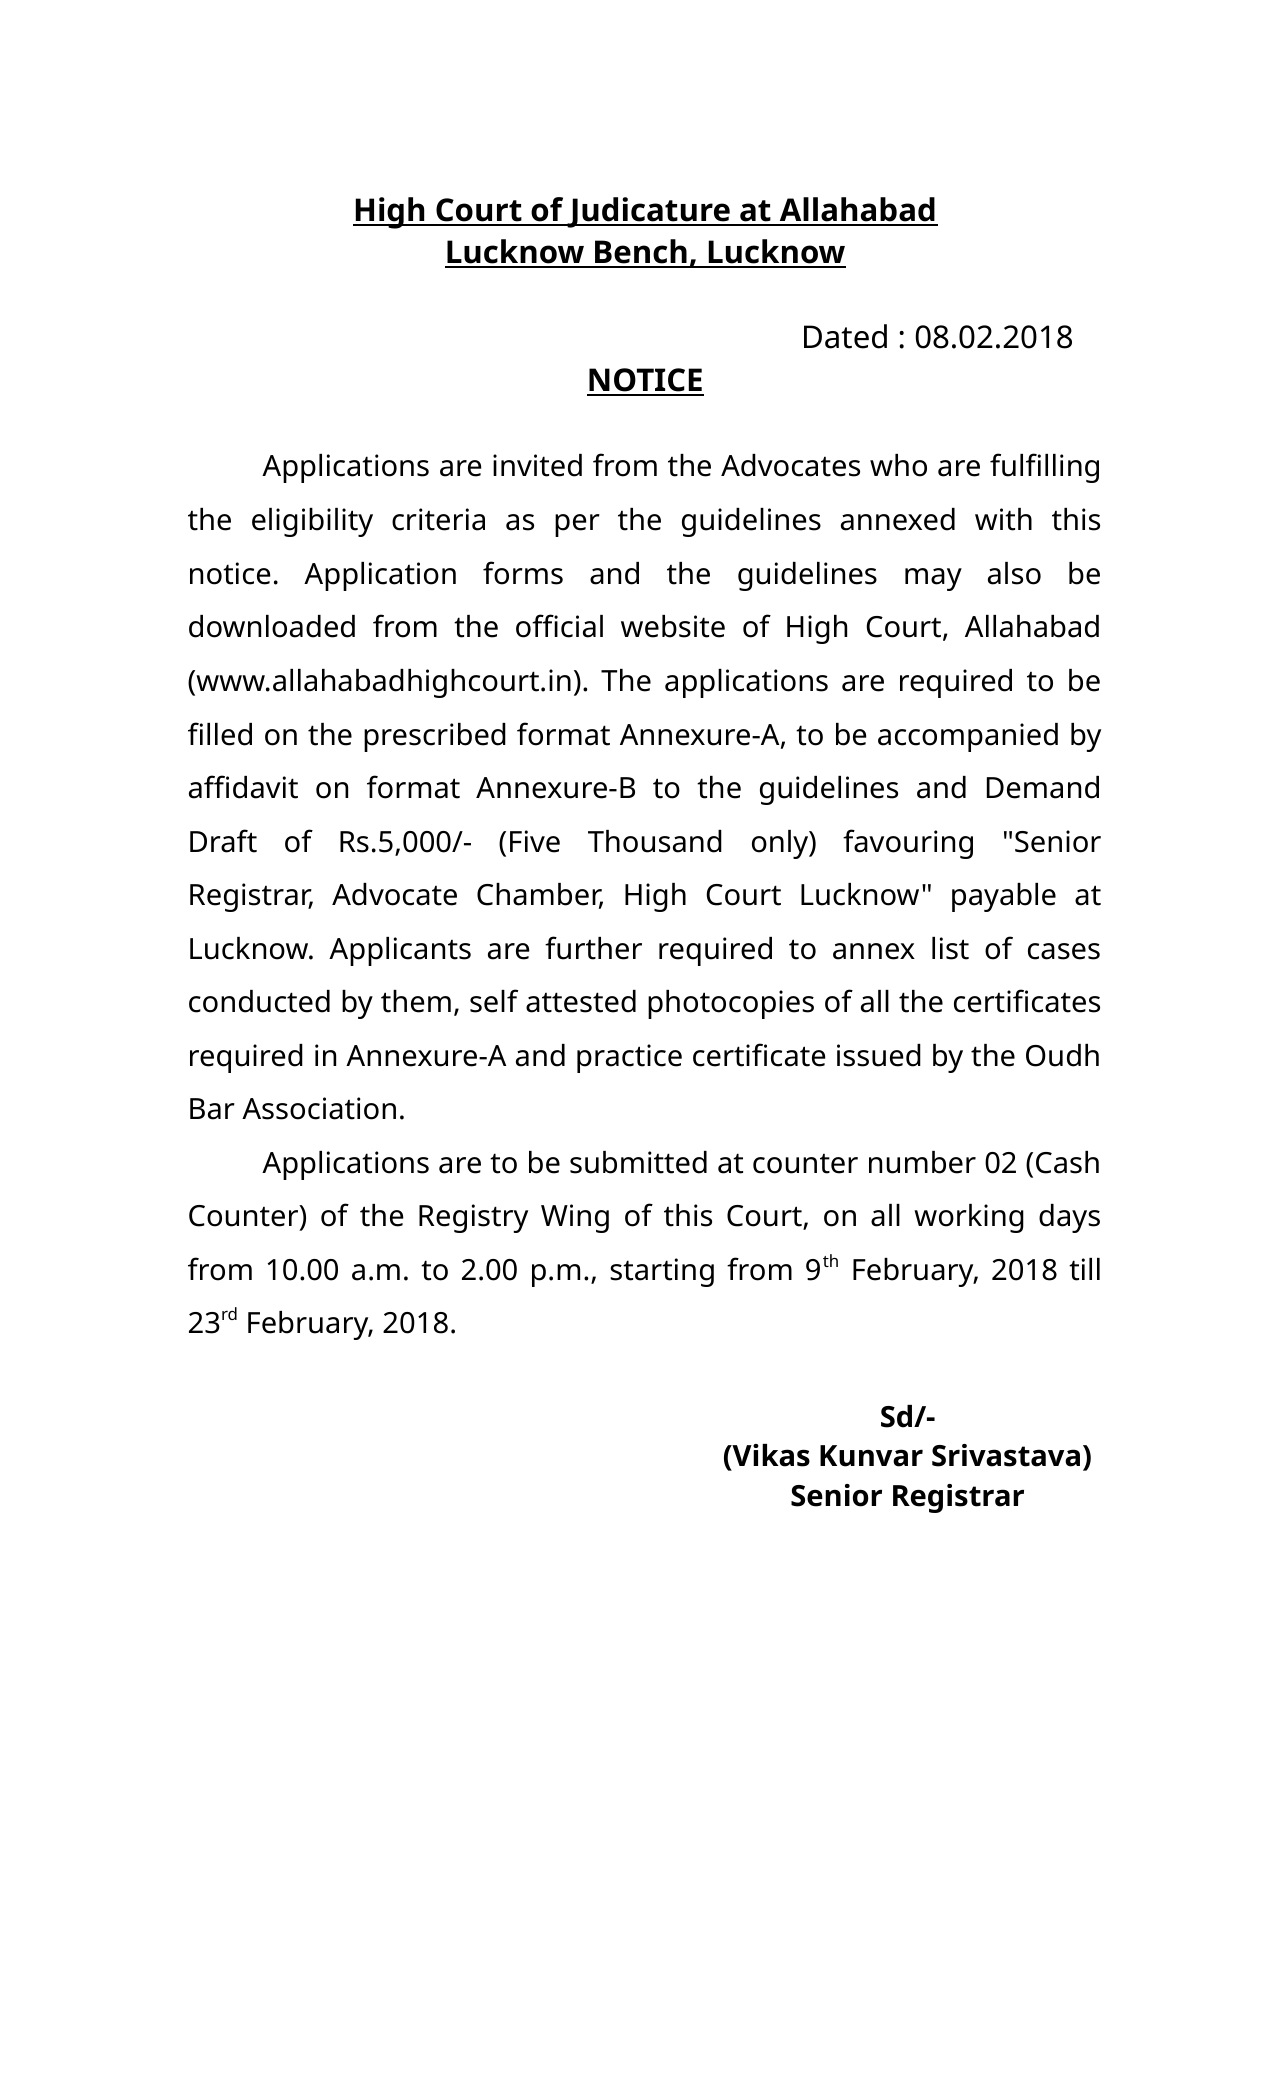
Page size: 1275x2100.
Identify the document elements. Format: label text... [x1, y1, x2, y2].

text NOTICE [187, 358, 1102, 401]
text Applications are to be submitted at counter number 02 (Cash Counter) of the Registry Wing of this Court, on all working days from 10.00 a.m. to 2.00 p.m., starting from 9th February, 2018 till 23rd February, 2018. [187, 1142, 1102, 1342]
text High Court of Judicature at Allahabad [187, 187, 1102, 230]
text Lucknow Bench, Lucknow [187, 230, 1102, 273]
text Sd/- [712, 1396, 1102, 1436]
text Senior Registrar [712, 1475, 1102, 1515]
text Dated : 08.02.2018 [187, 315, 1102, 358]
text Applications are invited from the Advocates who are fulfilling the eligibility criteria as per the guidelines annexed with this notice. Application forms and the guidelines may also be downloaded from the official website of High Court, Allahabad (www.allahabadhighcourt.in). The applications are required to be filled on the prescribed format Annexure-A, to be accompanied by affidavit on format Annexure-B to the guidelines and Demand Draft of Rs.5,000/- (Five Thousand only) favouring "Senior Registrar, Advocate Chamber, High Court Lucknow" payable at Lucknow. Applicants are further required to annex list of cases conducted by them, self attested photocopies of all the certificates required in Annexure-A and practice certificate issued by the Oudh Bar Association. [187, 443, 1102, 1128]
text (Vikas Kunvar Srivastava) [712, 1436, 1102, 1475]
